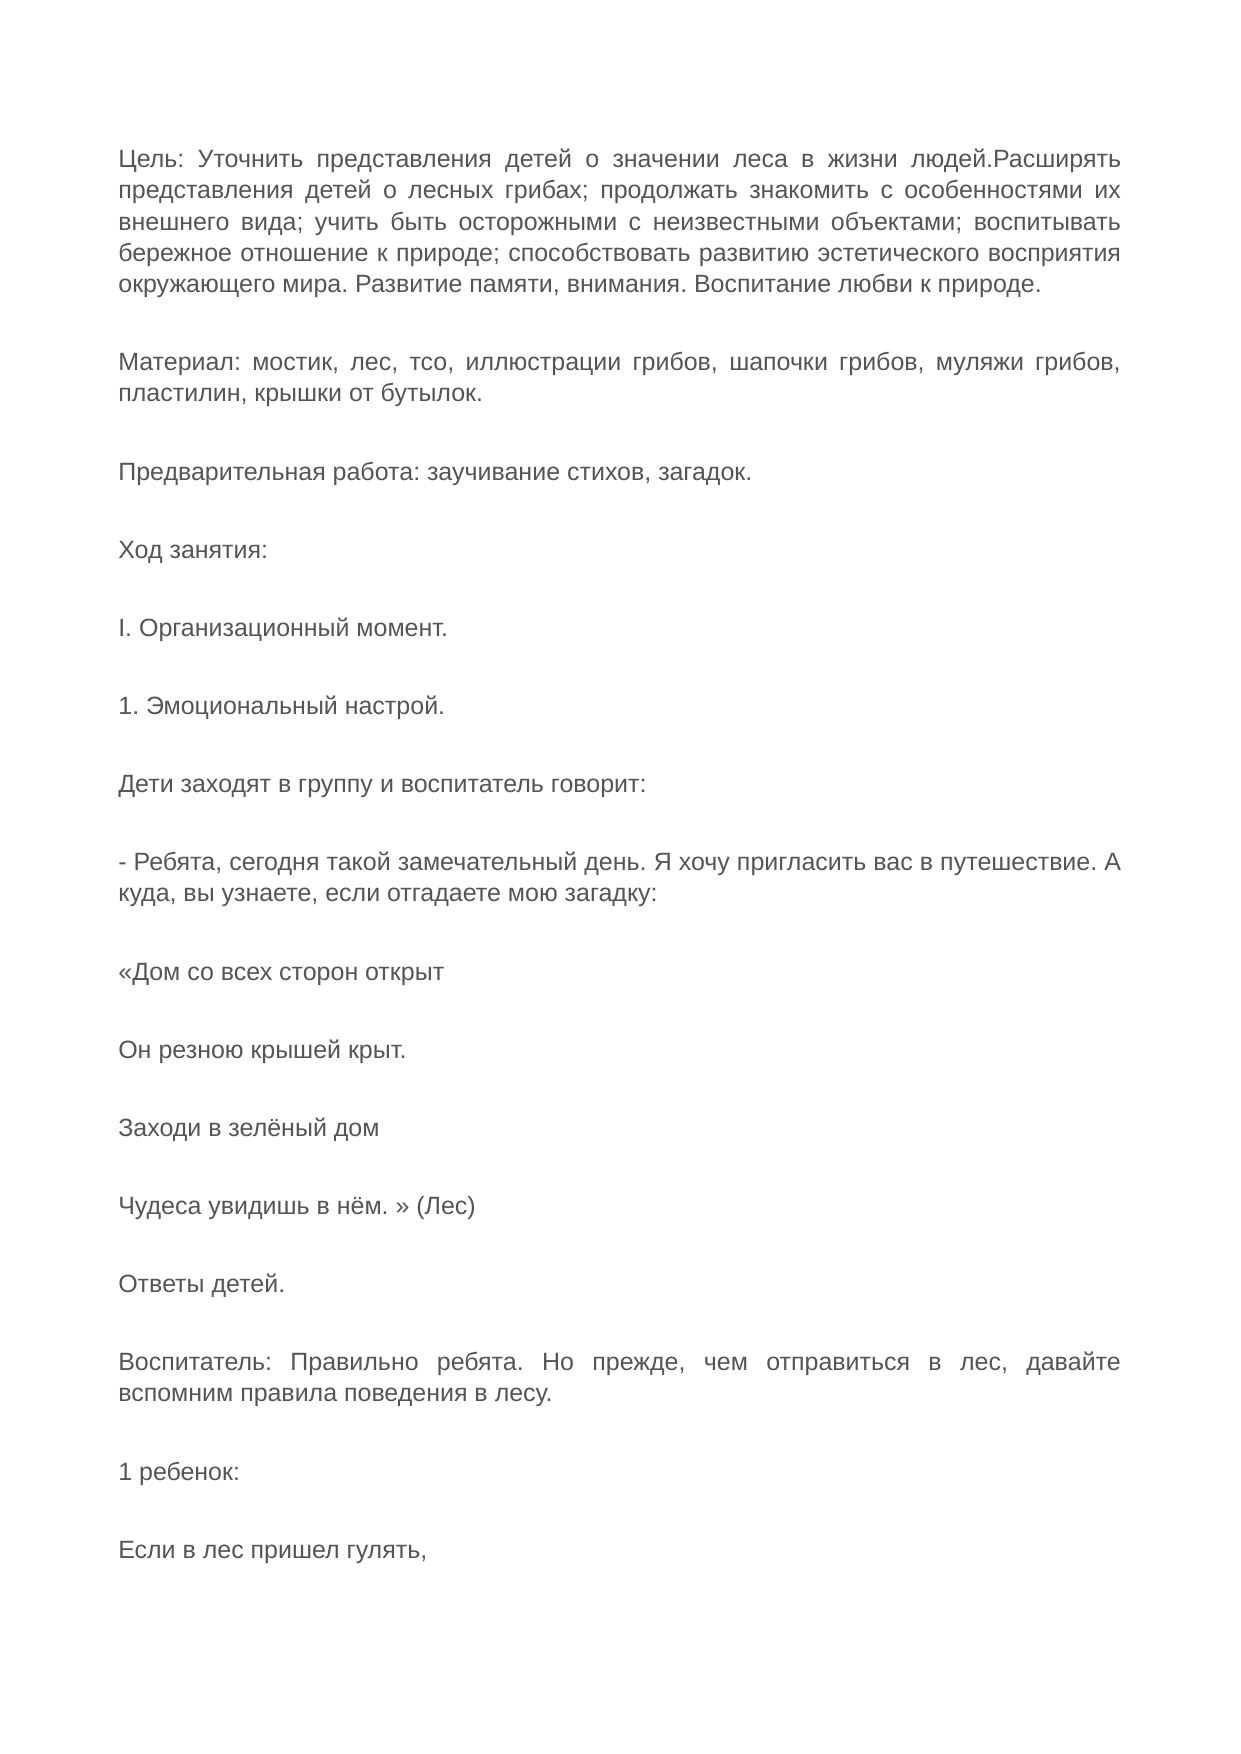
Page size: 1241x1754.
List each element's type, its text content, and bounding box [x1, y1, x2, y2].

text Материал: мостик, лес, тсо, иллюстрации грибов, шапочки грибов, муляжи грибов, пластилин, крышки от бутылок. [118, 345, 1122, 407]
text Цель: Уточнить представления детей о значении леса в жизни людей.Расширять представления детей о лесных грибах; продолжать знакомить с особенностями их внешнего вида; учить быть осторожными с неизвестными объектами; воспитывать бережное отношение к природе; способствовать развитию эстетического восприятия окружающего мира. Развитие памяти, внимания. Воспитание любви к природе. [118, 142, 1122, 298]
text Если в лес пришел гулять, [118, 1532, 1122, 1563]
text 1. Эмоциональный настрой. [118, 688, 1122, 720]
text Ход занятия: [118, 532, 1122, 563]
text I. Организационный момент. [118, 610, 1122, 642]
text Дети заходят в группу и воспитатель говорит: [118, 767, 1122, 798]
text Предварительная работа: заучивание стихов, загадок. [118, 454, 1122, 485]
text Он резною крышей крыт. [118, 1032, 1122, 1063]
text «Дом со всех сторон открыт [118, 954, 1122, 985]
text Ответы детей. [118, 1267, 1122, 1298]
text Чудеса увидишь в нём. » (Лес) [118, 1188, 1122, 1220]
text 1 ребенок: [118, 1454, 1122, 1485]
text Воспитатель: Правильно ребята. Но прежде, чем отправиться в лес, давайте вспомним правила поведения в лесу. [118, 1345, 1122, 1407]
text - Ребята, сегодня такой замечательный день. Я хочу пригласить вас в путешествие. А куда, вы узнаете, если отгадаете мою загадку: [118, 845, 1122, 907]
text Заходи в зелёный дом [118, 1110, 1122, 1142]
